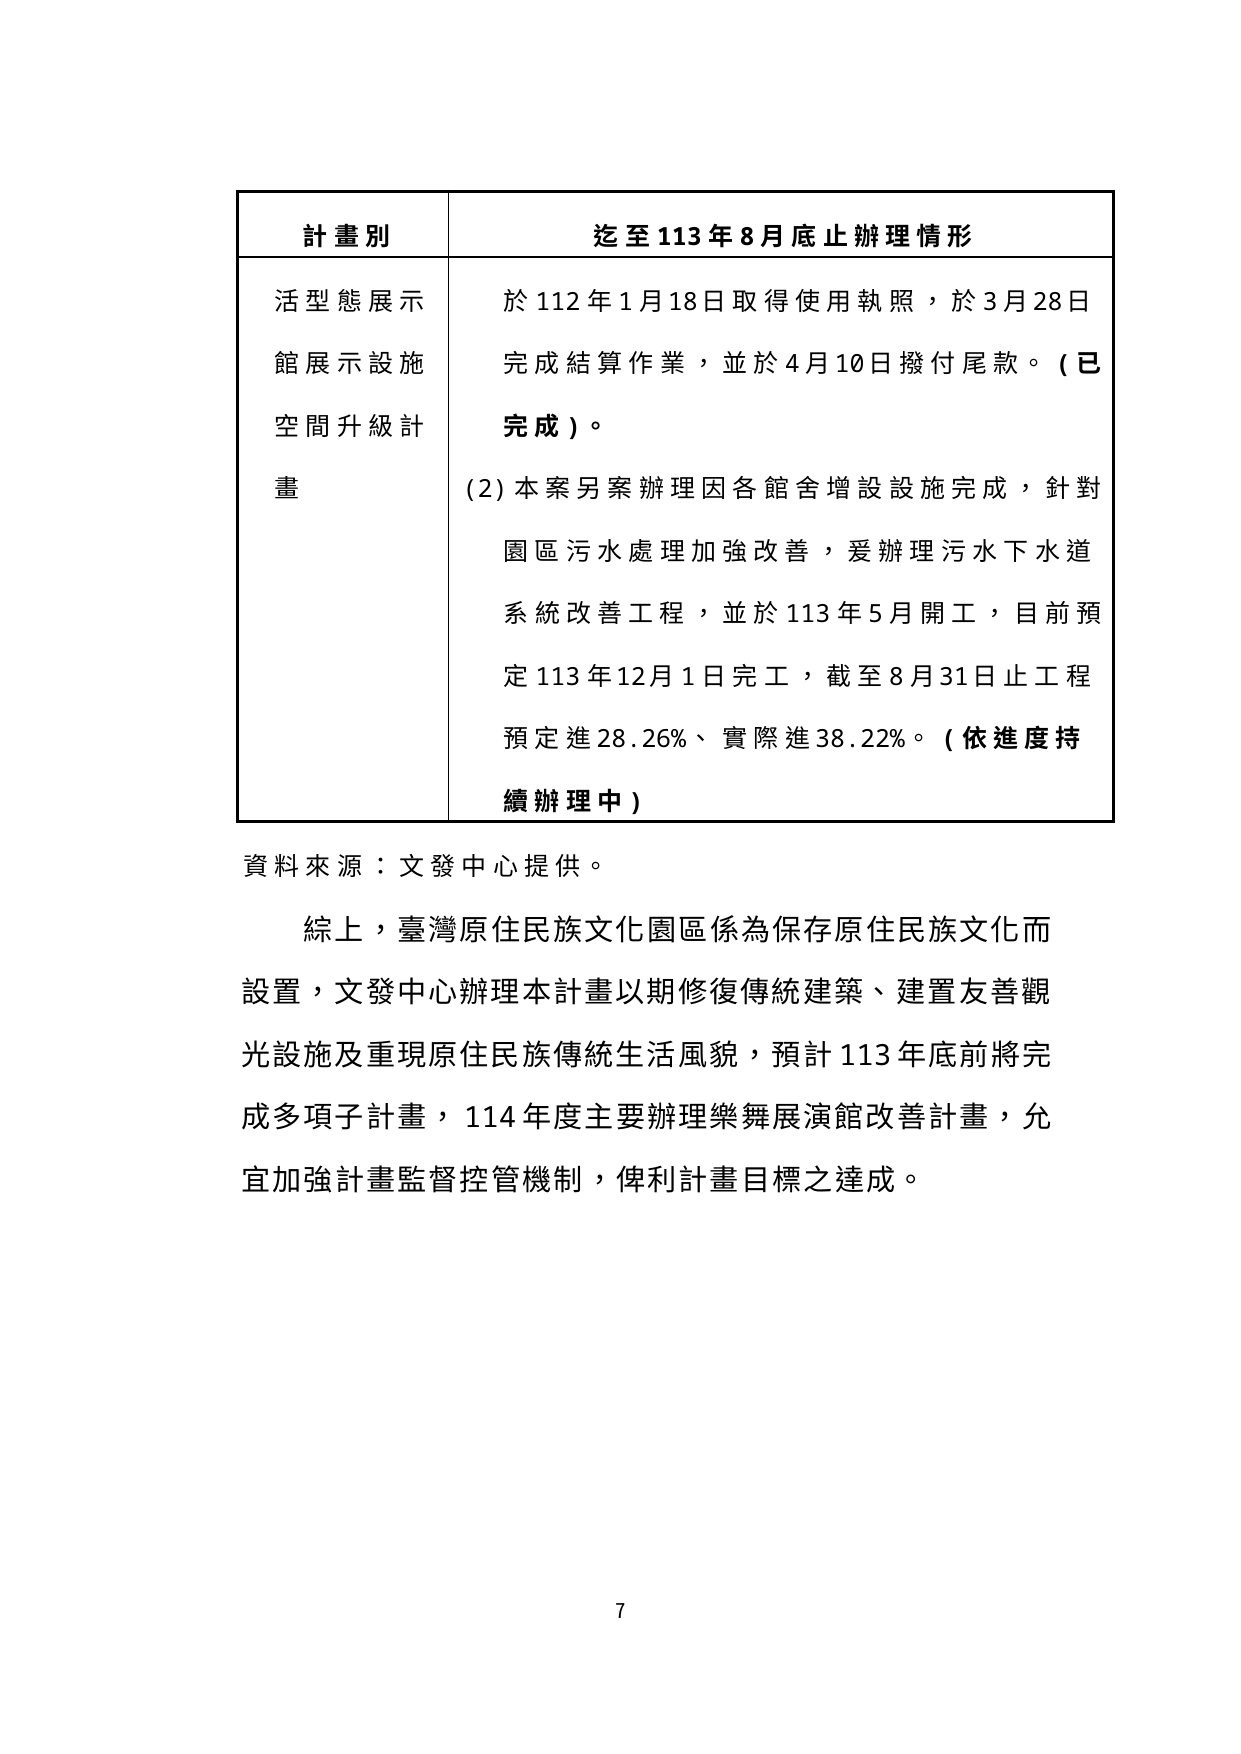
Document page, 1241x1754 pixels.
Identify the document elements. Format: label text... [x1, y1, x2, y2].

table_cell 於112年1月18日取得使用執照，於3月28日完成結算作業，並於4月10日撥付尾款。(已完成)。 (2)本案另案辦理因各館舍增設設施完成，針對園區污水處理加強改善，爰辦理污水下水道系統改善工程，並於113年5月開工，目前預定113年12月1日完工，截至8月31日止工程預定進28.26%、實際進38.22%。(依進度持續辦理中) [449, 258, 1112, 820]
text 綜上，臺灣原住民族文化園區係為保存原住民族文化而設置，文發中心辦理本計畫以期修復傳統建築、建置友善觀光設施及重現原住民族傳統生活風貌，預計113年底前將完成多項子計畫，114年度主要辦理樂舞展演館改善計畫，允宜加強計畫監督控管機制，俾利計畫目標之達成。 [236, 886, 1063, 1198]
text 資料來源：文發中心提供。 [236, 823, 1063, 886]
table_cell 活型態展示館展示設施空間升級計畫 [239, 258, 448, 820]
table_header 迄至113年8月底止辦理情形 [449, 193, 1112, 256]
table_header 計畫別 [239, 193, 448, 256]
